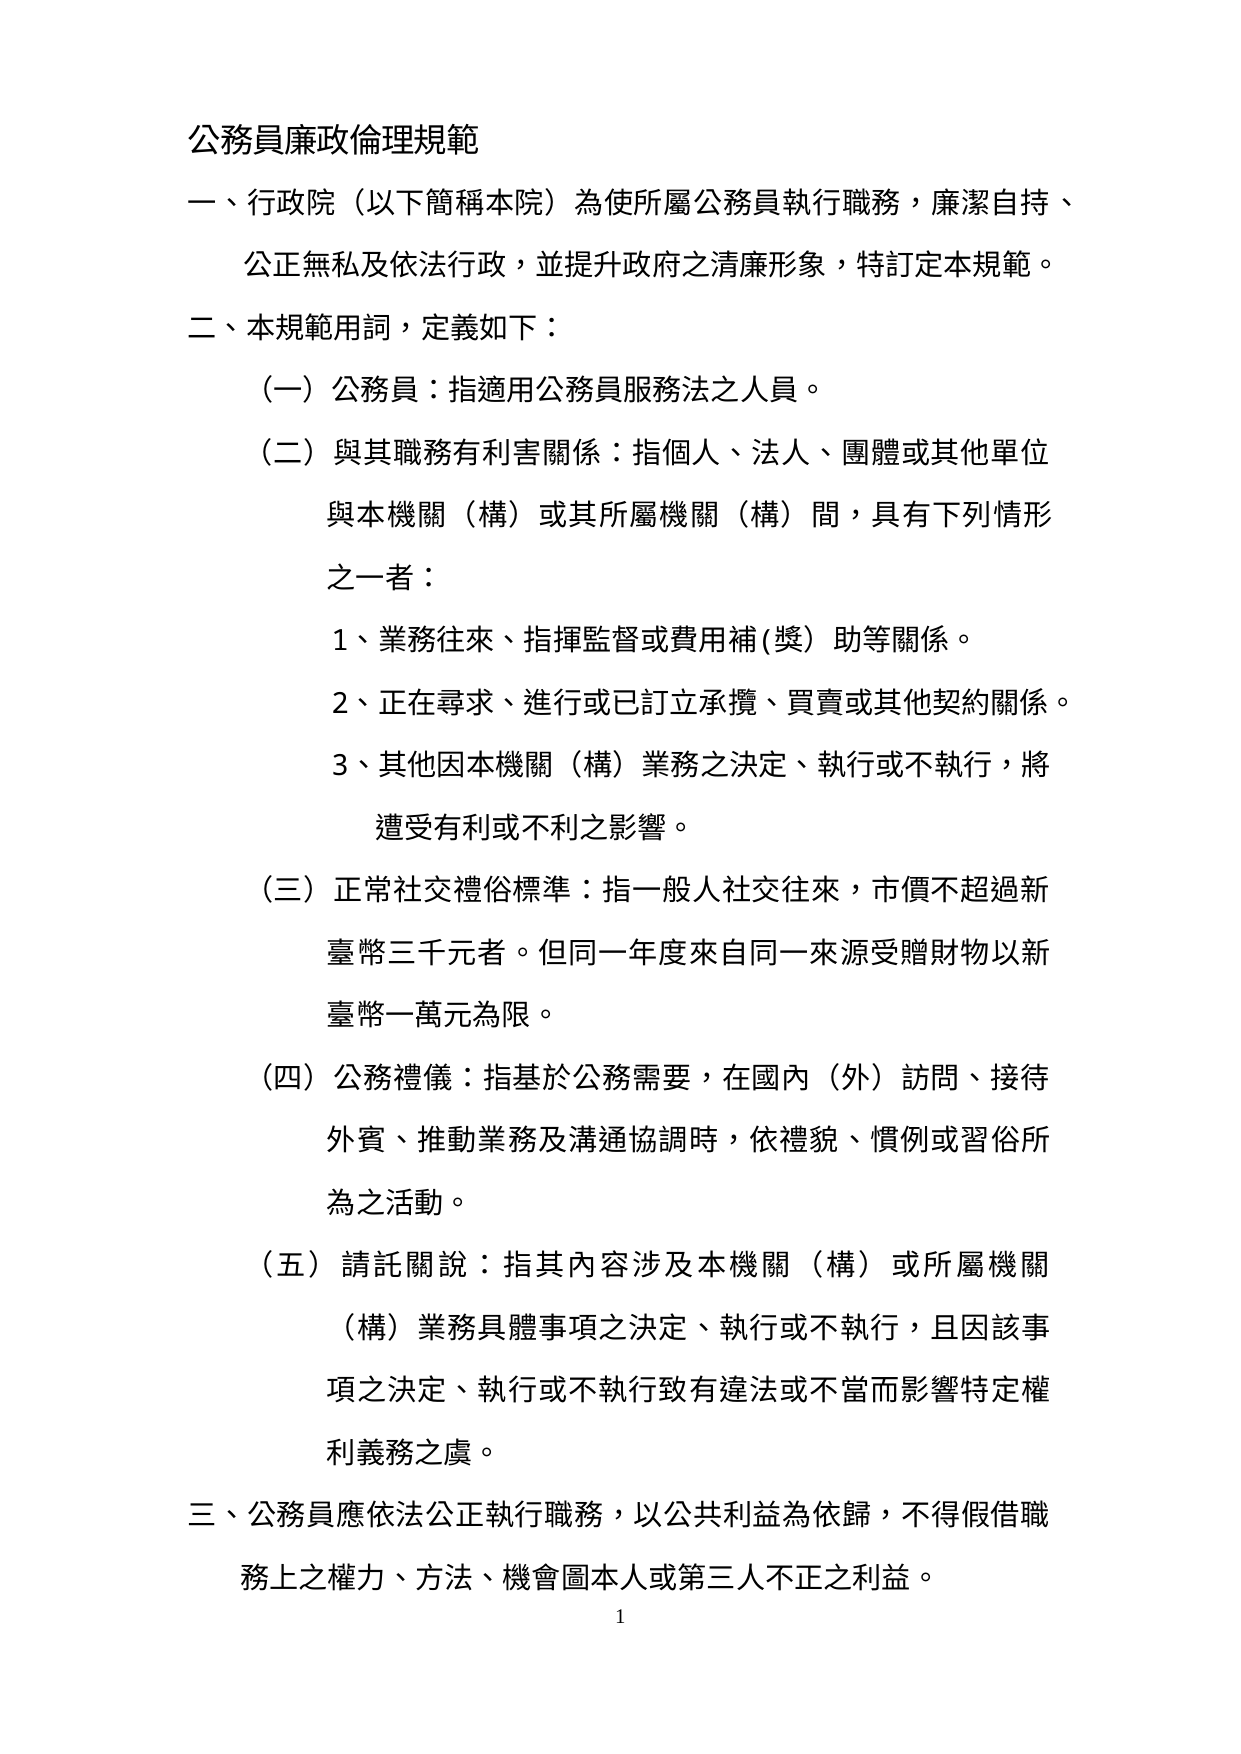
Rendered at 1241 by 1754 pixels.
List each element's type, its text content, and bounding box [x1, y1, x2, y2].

text 二、本規範用詞，定義如下： [187, 284, 1053, 346]
text 2、正在尋求、進行或已訂立承攬、買賣或其他契約關係。 [331, 659, 1053, 721]
text （二）與其職務有利害關係：指個人、法人、團體或其他單位與本機關（構）或其所屬機關（構）間，具有下列情形之一者： [244, 409, 1053, 596]
text 1、業務往來、指揮監督或費用補(獎）助等關係。 [331, 596, 1053, 659]
text （四）公務禮儀：指基於公務需要，在國內（外）訪問、接待外賓、推動業務及溝通協調時，依禮貌、慣例或習俗所為之活動。 [244, 1034, 1053, 1221]
text 三、公務員應依法公正執行職務，以公共利益為依歸，不得假借職務上之權力、方法、機會圖本人或第三人不正之利益。 [187, 1471, 1053, 1596]
text （五）請託關說：指其內容涉及本機關（構）或所屬機關（構）業務具體事項之決定、執行或不執行，且因該事項之決定、執行或不執行致有違法或不當而影響特定權利義務之虞。 [244, 1221, 1053, 1471]
text （三）正常社交禮俗標準：指一般人社交往來，市價不超過新臺幣三千元者。但同一年度來自同一來源受贈財物以新臺幣一萬元為限。 [244, 846, 1053, 1034]
text 公務員廉政倫理規範 [187, 96, 1053, 159]
text （一）公務員：指適用公務員服務法之人員。 [244, 346, 1053, 409]
text 3、其他因本機關（構）業務之決定、執行或不執行，將遭受有利或不利之影響。 [331, 721, 1053, 846]
text 一、行政院（以下簡稱本院）為使所屬公務員執行職務，廉潔自持、公正無私及依法行政，並提升政府之清廉形象，特訂定本規範。 [187, 159, 1053, 284]
